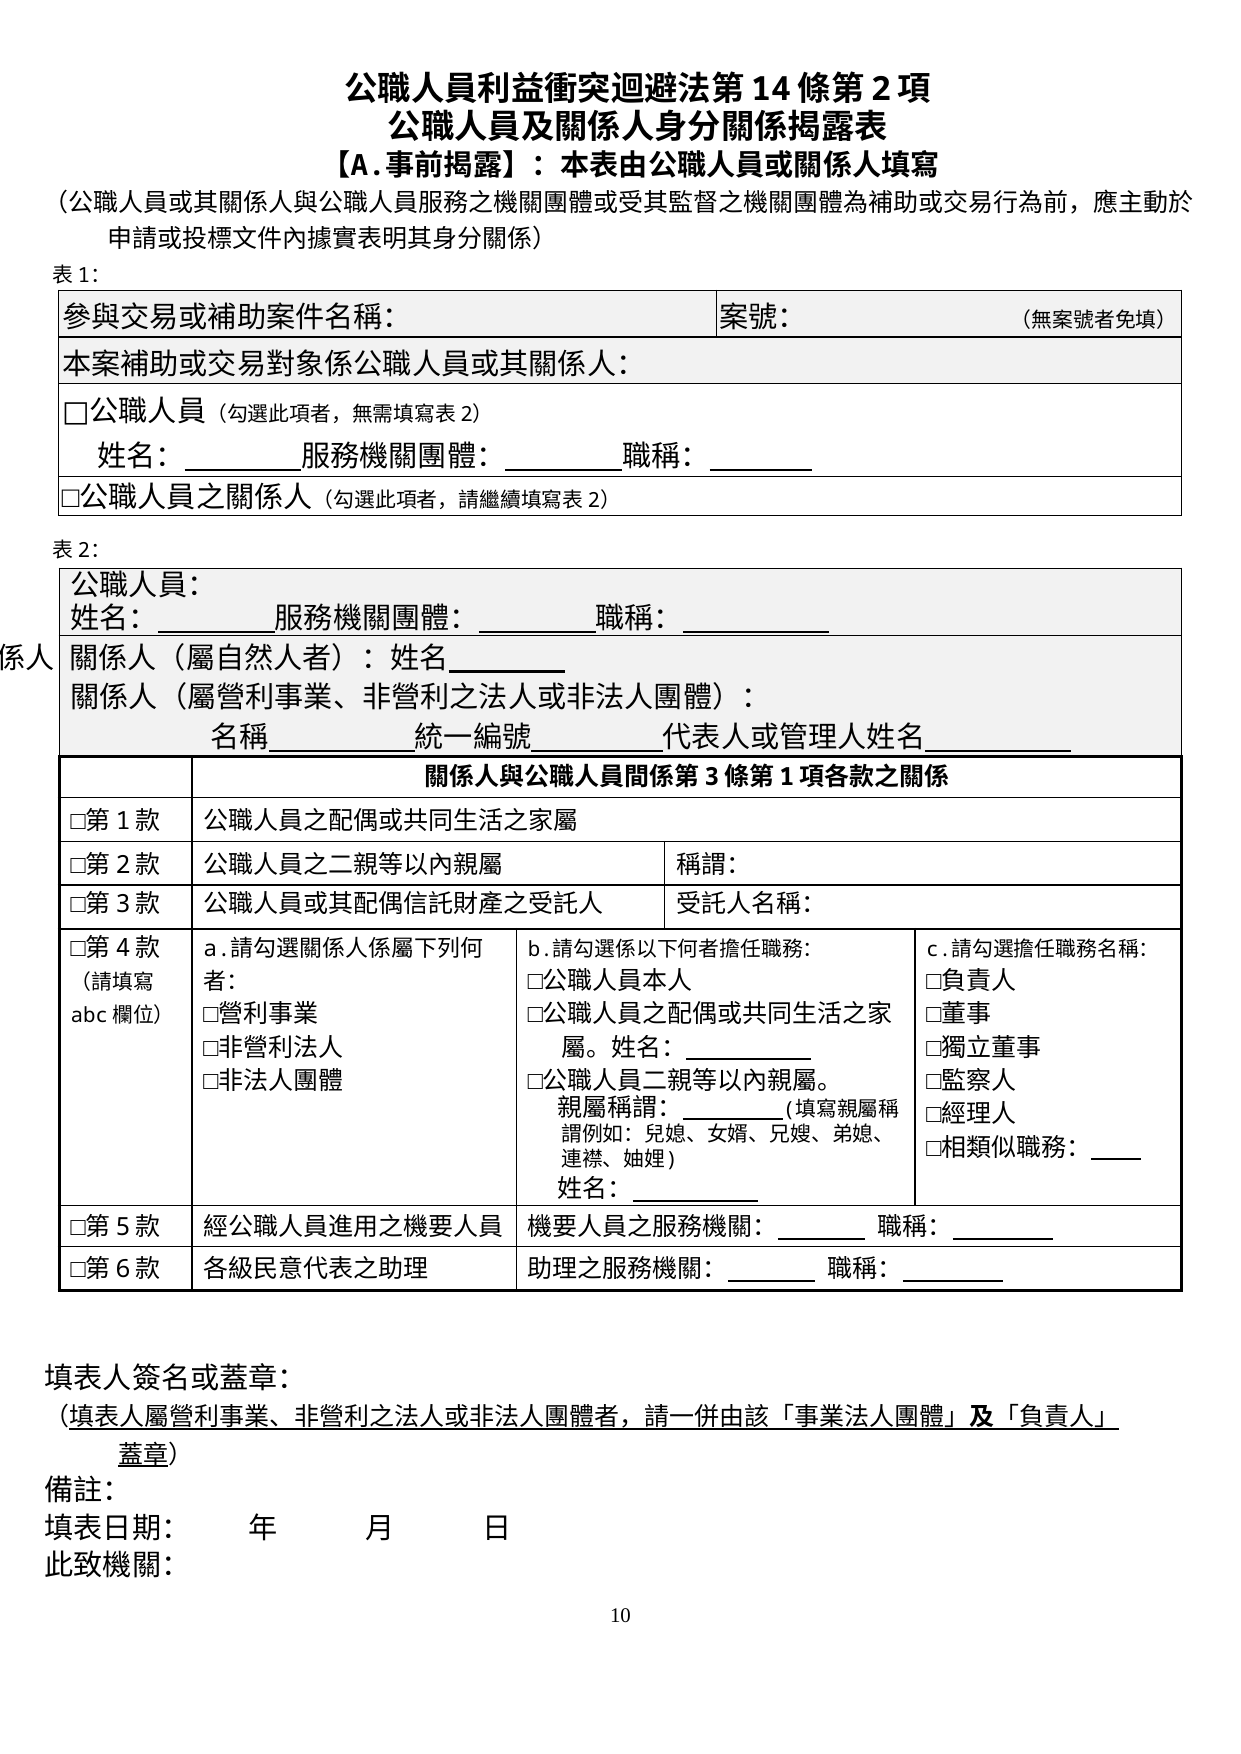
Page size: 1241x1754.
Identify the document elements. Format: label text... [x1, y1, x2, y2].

table_cell 關係人與公職人員間係第3條第1項各款之關係 [193, 758, 1180, 797]
table_cell □第6款 [61, 1247, 191, 1288]
table_cell 關係人 關係人（屬自然人者）：姓名 關係人（屬營利事業、非營利之法人或非法人團體）： 名稱 統一編號 代表人或管理人姓名 [60, 636, 1181, 755]
table_header 案號： （無案號者免填） [717, 291, 1181, 336]
list （公職人員或其關係人與公職人員服務之機關團體或受其監督之機關團體為補助或交易行為前，應主動於申請或投標文件內據實表明其身分關係） [43, 183, 1196, 254]
table_cell □第3款 [61, 886, 191, 928]
table_header 公職人員： 姓名： 服務機關團體： 職稱： [60, 569, 1181, 635]
table_cell 助理之服務機關： 職稱： [517, 1247, 1180, 1288]
text （填表人屬營利事業、非營利之法人或非法人團體者，請一併由該「事業法人團體」及「負責人」蓋章） [44, 1396, 1122, 1471]
text 表2： [15, 516, 1122, 568]
table_cell □第1款 [61, 798, 191, 841]
table_cell □第5款 [61, 1206, 191, 1246]
table_cell 各級民意代表之助理 [193, 1247, 516, 1288]
table_cell 受託人名稱： [665, 886, 1180, 928]
table_cell 公職人員或其配偶信託財產之受託人 [193, 886, 664, 928]
table_cell □公職人員之關係人（勾選此項者，請繼續填寫表2） [59, 477, 1181, 514]
table_cell 本案補助或交易對象係公職人員或其關係人： [59, 338, 1181, 383]
table_cell 稱謂： [665, 842, 1180, 884]
table_cell 經公職人員進用之機要人員 [193, 1206, 516, 1246]
text 【A.事前揭露】：本表由公職人員或關係人填寫 [15, 146, 1240, 183]
table_cell b.請勾選係以下何者擔任職務： □公職人員本人 □公職人員之配偶或共同生活之家屬。姓名： □公職人員二親等以內親屬。 親屬稱謂： (填寫親屬稱謂例如：兒媳、女婿、兄嫂、弟媳、連襟、妯娌) 姓名： [517, 930, 914, 1204]
text 公職人員利益衝突迴避法第14條第2項 [15, 71, 1240, 108]
text 備註： [44, 1471, 1122, 1508]
table_cell □第4款 （請填寫abc欄位） [61, 930, 191, 1204]
table_header 參與交易或補助案件名稱： [59, 291, 716, 336]
table_cell c.請勾選擔任職務名稱： □負責人 □董事 □獨立董事 □監察人 □經理人 □相類似職務： [916, 930, 1180, 1204]
table_cell [61, 758, 191, 797]
table_cell □第2款 [61, 842, 191, 884]
text 此致機關： [44, 1546, 1122, 1583]
text 填表人簽名或蓋章： [44, 1358, 1122, 1396]
table_cell 機要人員之服務機關： 職稱： [517, 1206, 1180, 1246]
text 公職人員及關係人身分關係揭露表 [15, 108, 1240, 146]
table_cell 公職人員之配偶或共同生活之家屬 [193, 798, 1180, 841]
text 表1： [15, 254, 1201, 289]
table_cell 公職人員之二親等以內親屬 [193, 842, 664, 884]
table_cell □公職人員（勾選此項者，無需填寫表2） 姓名： 服務機關團體： 職稱： [59, 384, 1181, 476]
table_cell a.請勾選關係人係屬下列何者： □營利事業 □非營利法人 □非法人團體 [193, 930, 516, 1204]
text 填表日期： 年 月 日 [44, 1508, 1122, 1546]
